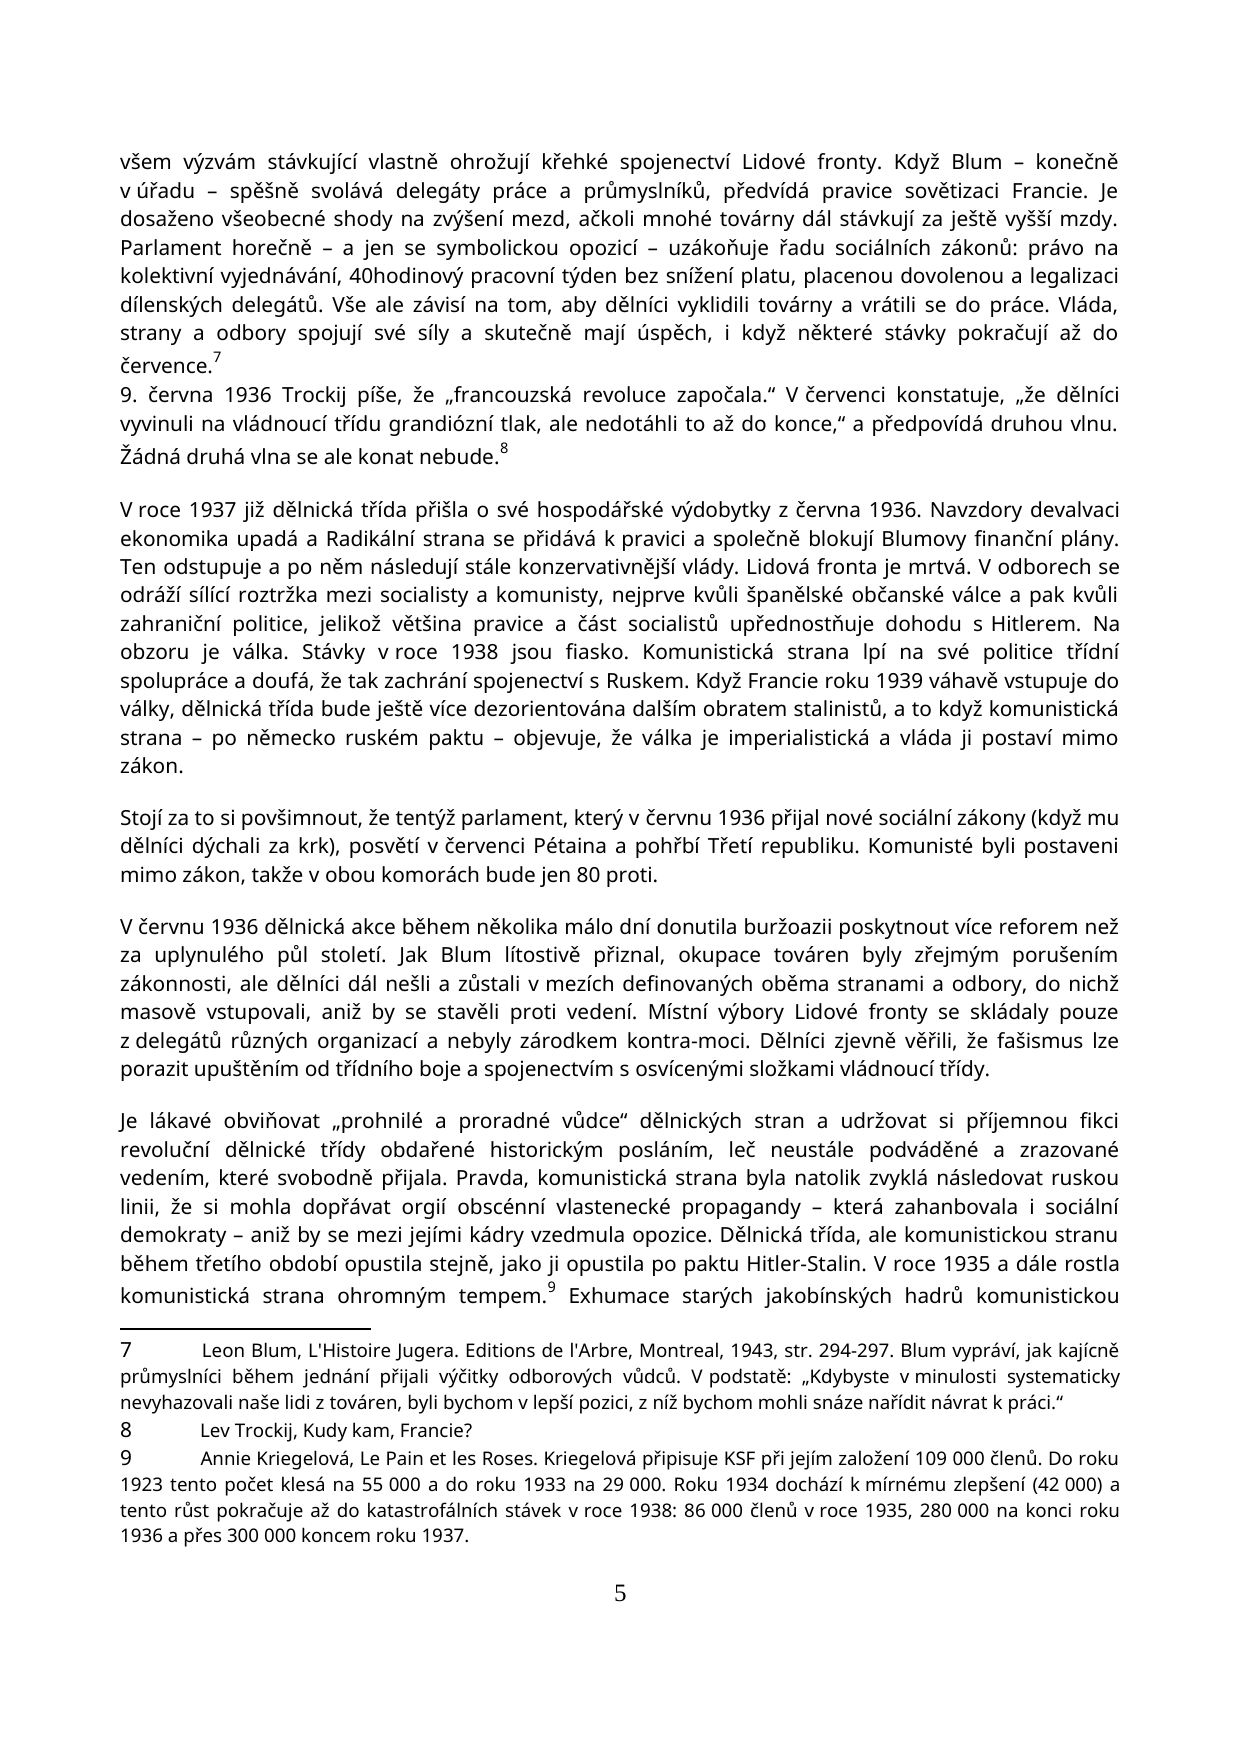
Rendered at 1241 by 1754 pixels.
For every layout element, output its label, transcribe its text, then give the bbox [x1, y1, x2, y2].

text V červnu 1936 dělnická akce během několika málo dní donutila buržoazii poskytnout více reforem než za uplynulého půl století. Jak Blum lítostivě přiznal, okupace továren byly zřejmým porušením zákonnosti, ale dělníci dál nešli a zůstali v mezích definovaných oběma stranami a odbory, do nichž masově vstupovali, aniž by se stavěli proti vedení. Místní výbory Lidové fronty se skládaly pouze z delegátů různých organizací a nebyly zárodkem kontra-moci. Dělníci zjevně věřili, že fašismus lze porazit upuštěním od třídního boje a spojenectvím s osvícenými složkami vládnoucí třídy. [120, 912, 1120, 1083]
text všem výzvám stávkující vlastně ohrožují křehké spojenectví Lidové fronty. Když Blum – konečně v úřadu – spěšně svolává delegáty práce a průmyslníků, předvídá pravice sovětizaci Francie. Je dosaženo všeobecné shody na zvýšení mezd, ačkoli mnohé továrny dál stávkují za ještě vyšší mzdy. Parlament horečně – a jen se symbolickou opozicí – uzákoňuje řadu sociálních zákonů: právo na kolektivní vyjednávání, 40hodinový pracovní týden bez snížení platu, placenou dovolenou a legalizaci dílenských delegátů. Vše ale závisí na tom, aby dělníci vyklidili továrny a vrátili se do práce. Vláda, strany a odbory spojují své síly a skutečně mají úspěch, i když některé stávky pokračují až do července. [120, 147, 1120, 381]
text Je lákavé obviňovat „prohnilé a proradné vůdce“ dělnických stran a udržovat si příjemnou fikci revoluční dělnické třídy obdařené historickým posláním, leč neustále podváděné a zrazované vedením, které svobodně přijala. Pravda, komunistická strana byla natolik zvyklá následovat ruskou linii, že si mohla dopřávat orgií obscénní vlastenecké propagandy – která zahanbovala i sociální demokraty – aniž by se mezi jejími kádry vzedmula opozice. Dělnická třída, ale komunistickou stranu během třetího období opustila stejně, jako ji opustila po paktu Hitler-Stalin. V roce 1935 a dále rostla komunistická strana ohromným tempem. Exhumace starých jakobínských hadrů komunistickou [120, 1106, 1120, 1311]
text Stojí za to si povšimnout, že tentýž parlament, který v červnu 1936 přijal nové sociální zákony (když mu dělníci dýchali za krk), posvětí v červenci Pétaina a pohřbí Třetí republiku. Komunisté byli postaveni mimo zákon, takže v obou komorách bude jen 80 proti. [120, 803, 1120, 888]
text V roce 1937 již dělnická třída přišla o své hospodářské výdobytky z června 1936. Navzdory devalvaci ekonomika upadá a Radikální strana se přidává k pravici a společně blokují Blumovy finanční plány. Ten odstupuje a po něm následují stále konzervativnější vlády. Lidová fronta je mrtvá. V odborech se odráží sílící roztržka mezi socialisty a komunisty, nejprve kvůli španělské občanské válce a pak kvůli zahraniční politice, jelikož většina pravice a část socialistů upřednostňuje dohodu s Hitlerem. Na obzoru je válka. Stávky v roce 1938 jsou fiasko. Komunistická strana lpí na své politice třídní spolupráce a doufá, že tak zachrání spojenectví s Ruskem. Když Francie roku 1939 váhavě vstupuje do války, dělnická třída bude ještě více dezorientována dalším obratem stalinistů, a to když komunistická strana – po německo ruském paktu – objevuje, že válka je imperialistická a vláda ji postaví mimo zákon. [120, 495, 1120, 779]
text 9. června 1936 Trockij píše, že „francouzská revoluce započala.“ V červenci konstatuje, „že dělníci vyvinuli na vládnoucí třídu grandiózní tlak, ale nedotáhli to až do konce,“ a předpovídá druhou vlnu. Žádná druhá vlna se ale konat nebude. [120, 381, 1120, 472]
text Lev Trockij, Kudy kam, Francie? [120, 1415, 1120, 1443]
text Annie Kriegelová, Le Pain et les Roses. Kriegelová připisuje KSF při jejím založení 109 000 členů. Do roku 1923 tento počet klesá na 55 000 a do roku 1933 na 29 000. Roku 1934 dochází k mírnému zlepšení (42 000) a tento růst pokračuje až do katastrofálních stávek v roce 1938: 86 000 členů v roce 1935, 280 000 na konci roku 1936 a přes 300 000 koncem roku 1937. [120, 1443, 1120, 1548]
text Leon Blum, L'Histoire Jugera. Editions de l'Arbre, Montreal, 1943, str. 294-297. Blum vypráví, jak kajícně průmyslníci během jednání přijali výčitky odborových vůdců. V podstatě: „Kdybyste v minulosti systematicky nevyhazovali naše lidi z továren, byli bychom v lepší pozici, z níž bychom mohli snáze nařídit návrat k práci.“ [120, 1335, 1120, 1415]
